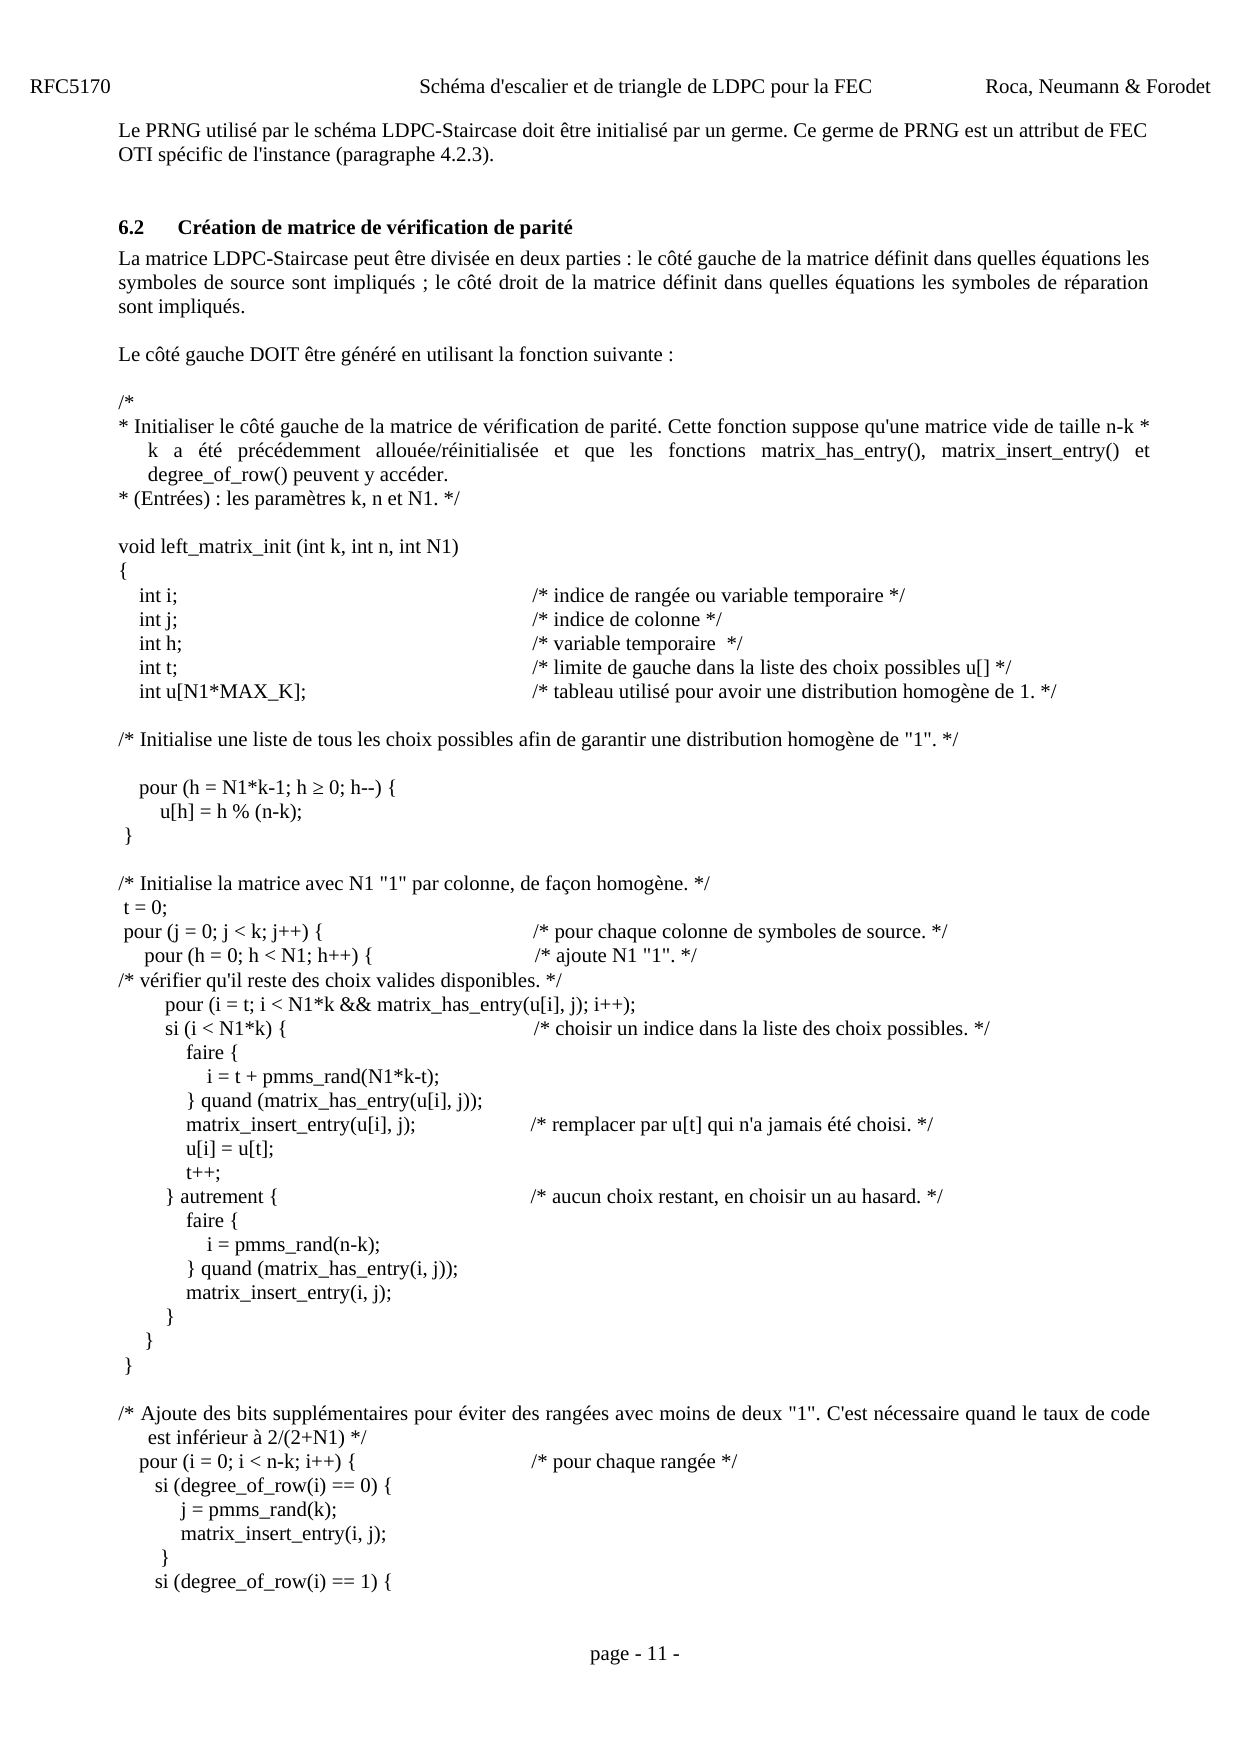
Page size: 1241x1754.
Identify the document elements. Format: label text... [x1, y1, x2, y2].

text pour (i = 0; i < n-k; i++) { /* pour chaque rangée */ [118, 1449, 1152, 1473]
text matrix_insert_entry(i, j); [118, 1280, 1152, 1304]
text } [118, 1352, 1152, 1377]
text faire { [118, 1208, 1152, 1232]
text si (degree_of_row(i) == 0) { [118, 1473, 1152, 1497]
text matrix_insert_entry(u[i], j); /* remplacer par u[t] qui n'a jamais été choisi. */ [118, 1112, 1152, 1136]
text pour (h = 0; h < N1; h++) { /* ajoute N1 "1". */ [118, 943, 1152, 967]
text } [118, 823, 1152, 847]
text } autrement { /* aucun choix restant, en choisir un au hasard. */ [118, 1184, 1152, 1208]
text /* Initialise la matrice avec N1 "1" par colonne, de façon homogène. */ [118, 871, 1152, 895]
text i = t + pmms_rand(N1*k-t); [118, 1064, 1152, 1088]
text t = 0; [118, 895, 1152, 919]
text int h; /* variable temporaire */ [118, 631, 1152, 655]
text La matrice LDPC-Staircase peut être divisée en deux parties : le côté gauche de la matrice définit dans quelles équations les symboles de source sont impliqués ; le côté droit de la matrice définit dans quelles équations les symboles de réparation sont impliqués. [118, 246, 1152, 318]
text t++; [118, 1160, 1152, 1184]
text /* Initialise une liste de tous les choix possibles afin de garantir une distribution homogène de "1". */ [118, 727, 1152, 751]
text Le PRNG utilisé par le schéma LDPC-Staircase doit être initialisé par un germe. Ce germe de PRNG est un attribut de FEC OTI spécific de l'instance (paragraphe 4.2.3). [118, 118, 1152, 166]
text } [118, 1545, 1152, 1569]
text u[i] = u[t]; [118, 1136, 1152, 1160]
text int u[N1*MAX_K]; /* tableau utilisé pour avoir une distribution homogène de 1. */ [118, 679, 1152, 703]
text pour (j = 0; j < k; j++) { /* pour chaque colonne de symboles de source. */ [118, 919, 1152, 943]
subtitle 6.2 Création de matrice de vérification de parité [118, 215, 1152, 239]
text int i; /* indice de rangée ou variable temporaire */ [118, 582, 1152, 607]
text j = pmms_rand(k); [118, 1497, 1152, 1521]
text * Initialiser le côté gauche de la matrice de vérification de parité. Cette fonction suppose qu'une matrice vide de taille n-k * k a été précédemment allouée/réinitialisée et que les fonctions matrix_has_entry(), matrix_insert_entry() et degree_of_row() peuvent y accéder. [118, 414, 1152, 486]
text i = pmms_rand(n-k); [118, 1232, 1152, 1256]
text } [118, 1328, 1152, 1352]
text u[h] = h % (n-k); [118, 799, 1152, 823]
text void left_matrix_init (int k, int n, int N1) [118, 534, 1152, 558]
text /* [118, 390, 1152, 414]
text } [118, 1304, 1152, 1328]
text pour (h = N1*k-1; h ≥ 0; h--) { [118, 775, 1152, 799]
text } quand (matrix_has_entry(i, j)); [118, 1256, 1152, 1280]
text pour (i = t; i < N1*k && matrix_has_entry(u[i], j); i++); [118, 992, 1152, 1016]
text si (i < N1*k) { /* choisir un indice dans la liste des choix possibles. */ [118, 1016, 1152, 1040]
text int t; /* limite de gauche dans la liste des choix possibles u[] */ [118, 655, 1152, 679]
text faire { [118, 1040, 1152, 1064]
text int j; /* indice de colonne */ [118, 607, 1152, 631]
text { [118, 558, 1152, 582]
text /* vérifier qu'il reste des choix valides disponibles. */ [118, 967, 1152, 992]
text * (Entrées) : les paramètres k, n et N1. */ [118, 486, 1152, 510]
text matrix_insert_entry(i, j); [118, 1521, 1152, 1545]
text } quand (matrix_has_entry(u[i], j)); [118, 1088, 1152, 1112]
text si (degree_of_row(i) == 1) { [118, 1569, 1152, 1593]
text Le côté gauche DOIT être généré en utilisant la fonction suivante : [118, 342, 1152, 366]
text /* Ajoute des bits supplémentaires pour éviter des rangées avec moins de deux "1". C'est nécessaire quand le taux de code est inférieur à 2/(2+N1) */ [118, 1401, 1152, 1449]
